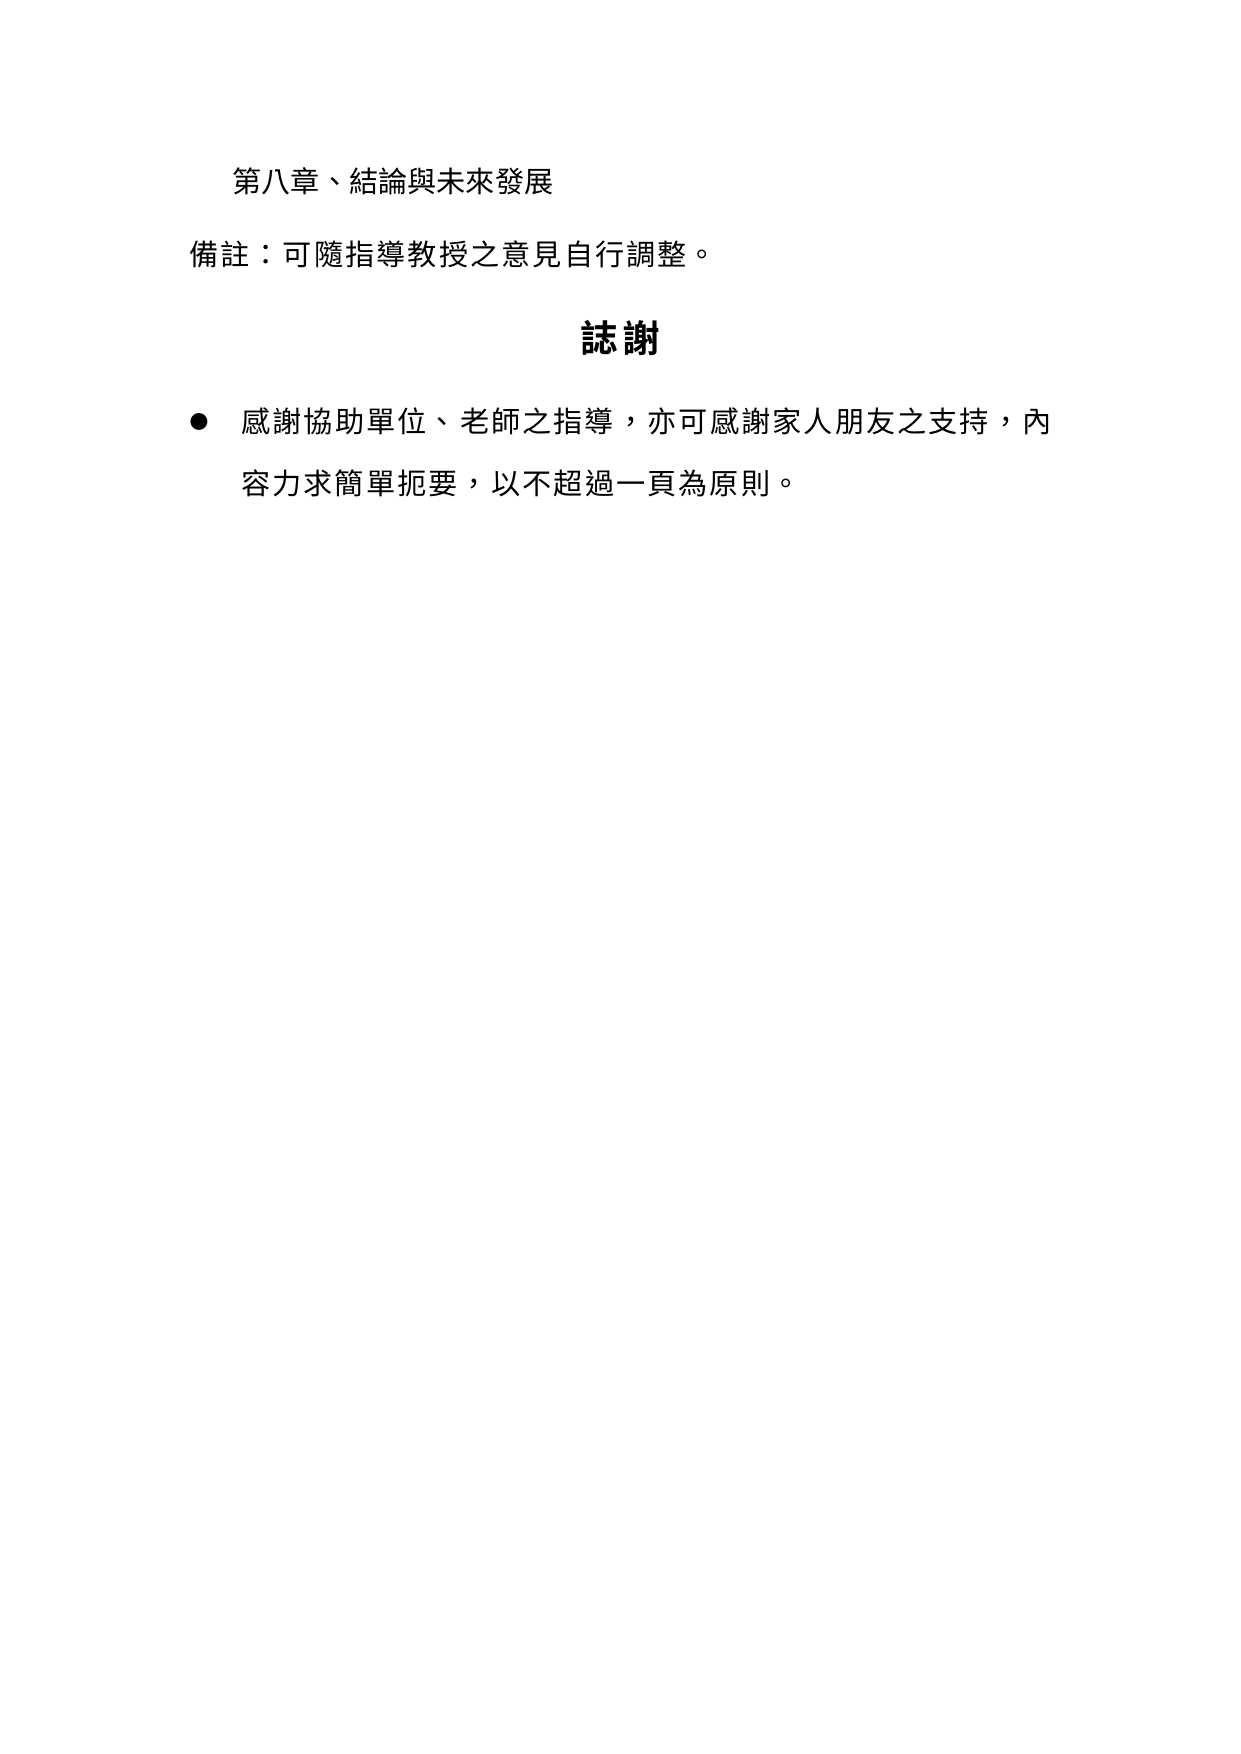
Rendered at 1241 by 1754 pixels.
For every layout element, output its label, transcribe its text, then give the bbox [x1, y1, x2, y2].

text 備註：可隨指導教授之意見自行調整。 [188, 211, 1052, 273]
text 誌謝 [188, 294, 1052, 357]
text 第八章、結論與未來發展 [232, 158, 1052, 201]
list 感謝協助單位、老師之指導，亦可感謝家人朋友之支持，內容力求簡單扼要，以不超過一頁為原則。 [188, 378, 1052, 503]
